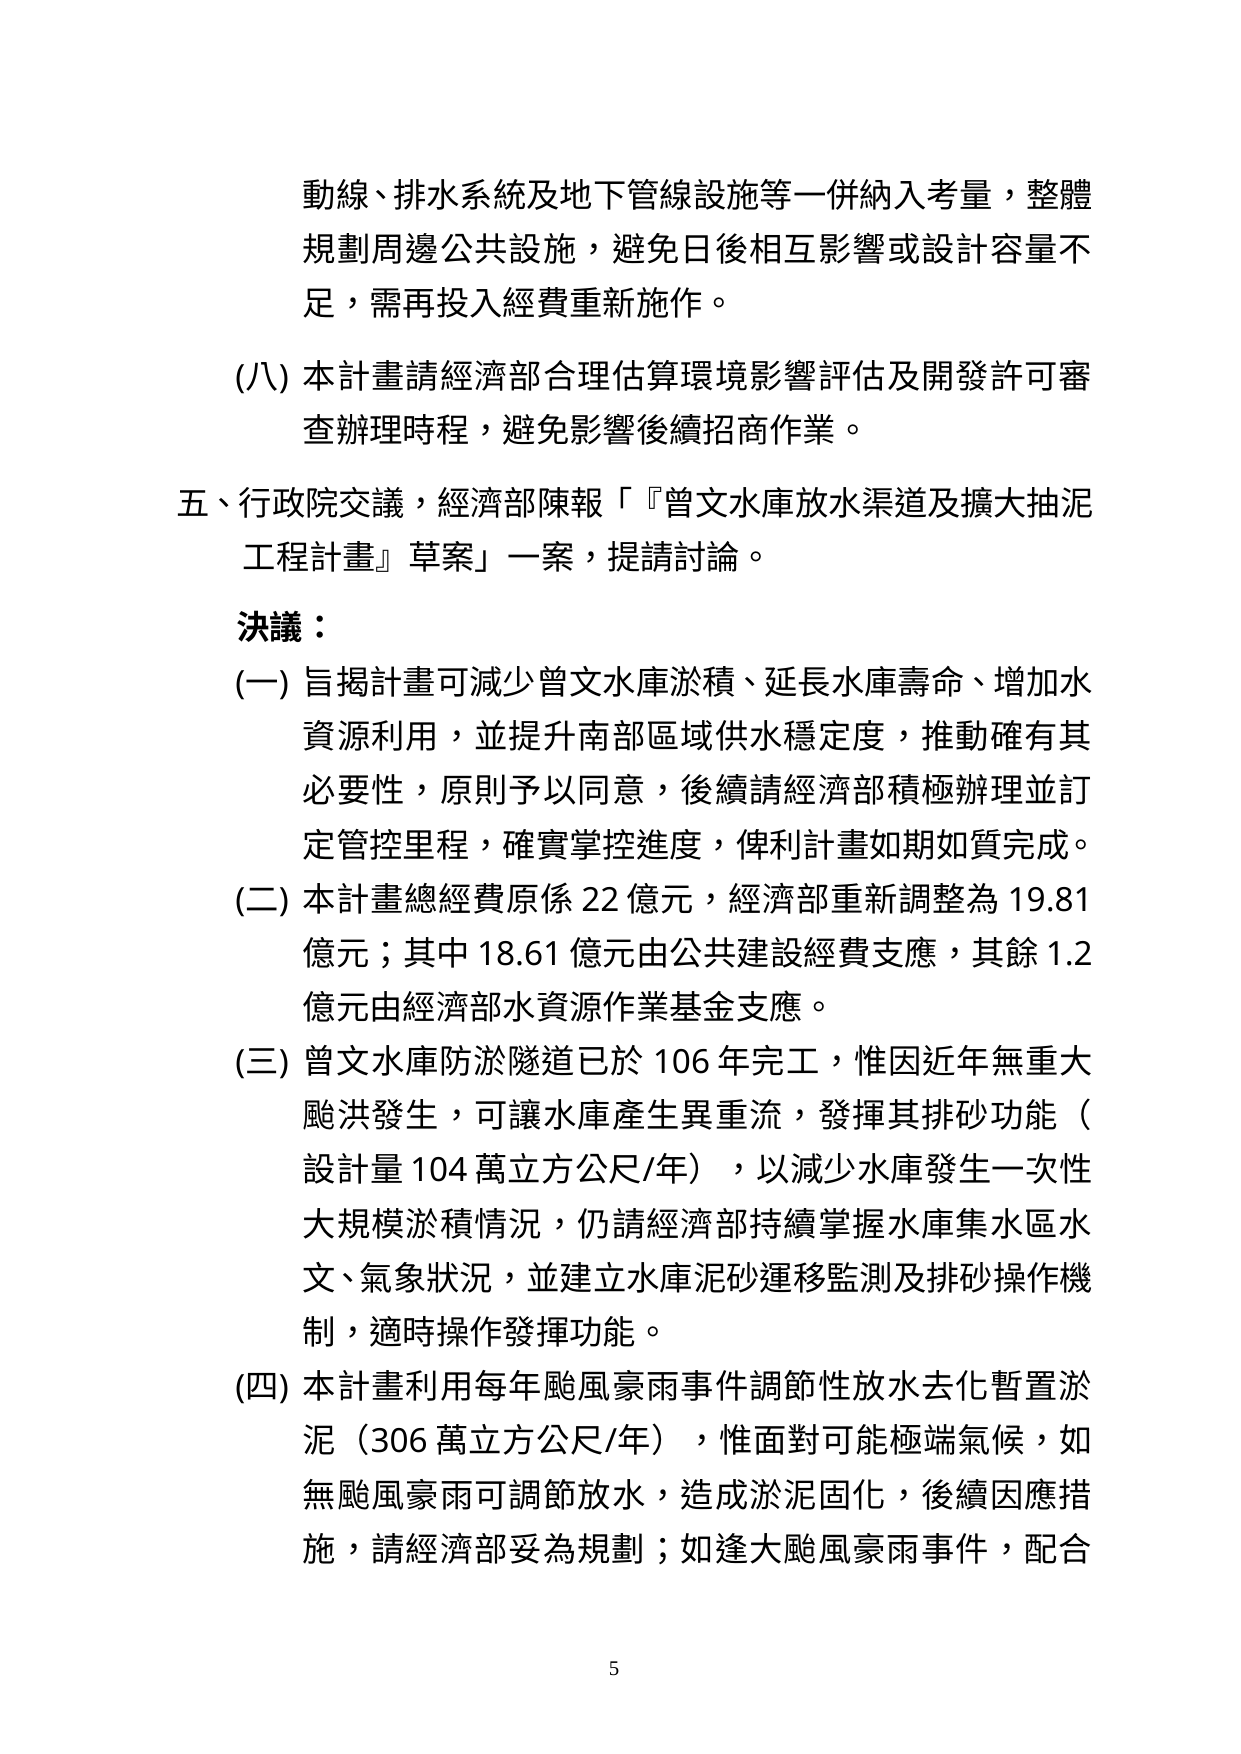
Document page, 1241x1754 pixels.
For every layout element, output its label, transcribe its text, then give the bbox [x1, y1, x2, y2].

list 旨揭計畫可減少曾文水庫淤積、延長水庫壽命、增加水資源利用，並提升南部區域供水穩定度，推動確有其必要性，原則予以同意，後續請經濟部積極辦理並訂定管控里程，確實掌控進度，俾利計畫如期如質完成。 [235, 650, 1093, 867]
text 五、行政院交議，經濟部陳報「『曾文水庫放水渠道及擴大抽泥工程計畫』草案」一案，提請討論。 [176, 471, 1093, 579]
list 本計畫總經費原係22億元，經濟部重新調整為19.81億元；其中18.61億元由公共建設經費支應，其餘1.2億元由經濟部水資源作業基金支應。 [235, 867, 1093, 1029]
list 本計畫請經濟部合理估算環境影響評估及開發許可審查辦理時程，避免影響後續招商作業。 [235, 344, 1093, 452]
text 決議： [236, 598, 1093, 650]
list 本計畫利用每年颱風豪雨事件調節性放水去化暫置淤泥（306萬立方公尺/年），惟面對可能極端氣候，如無颱風豪雨可調節放水，造成淤泥固化，後續因應措施，請經濟部妥為規劃；如逢大颱風豪雨事件，配合 [235, 1354, 1093, 1571]
list 動線、排水系統及地下管線設施等一併納入考量，整體規劃周邊公共設施，避免日後相互影響或設計容量不足，需再投入經費重新施作。 [235, 162, 1093, 325]
list 曾文水庫防淤隧道已於 106年完工，惟因近年無重大颱洪發生，可讓水庫產生異重流，發揮其排砂功能（設計量104萬立方公尺/年），以減少水庫發生一次性大規模淤積情況，仍請經濟部持續掌握水庫集水區水文、氣象狀況，並建立水庫泥砂運移監測及排砂操作機制，適時操作發揮功能。 [235, 1029, 1093, 1354]
